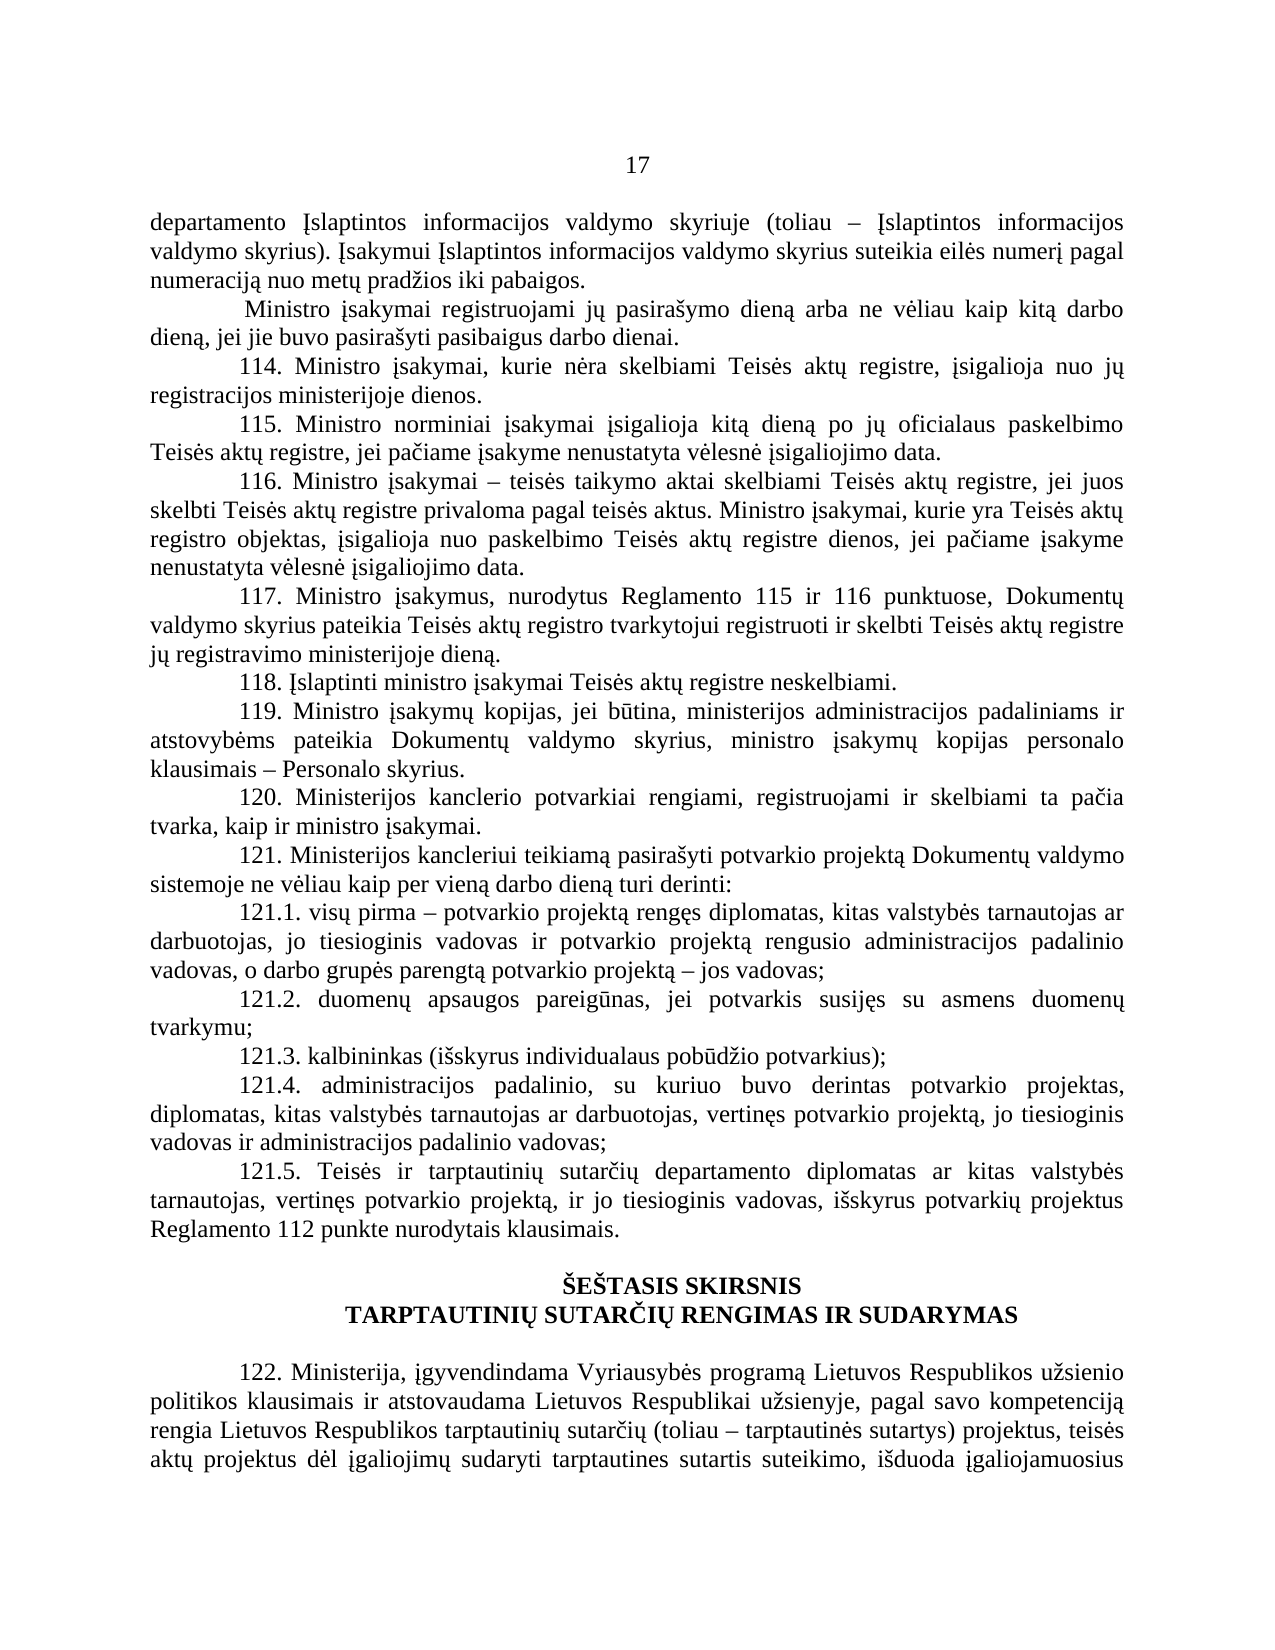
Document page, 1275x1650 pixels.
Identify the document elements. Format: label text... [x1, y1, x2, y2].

text 121.5. Teisės ir tarptautinių sutarčių departamento diplomatas ar kitas valstybės tarnautojas, vertinęs potvarkio projektą, ir jo tiesioginis vadovas, išskyrus potvarkių projektus Reglamento 112 punkte nurodytais klausimais. [150, 1156, 1125, 1242]
text 122. Ministerija, įgyvendindama Vyriausybės programą Lietuvos Respublikos užsienio politikos klausimais ir atstovaudama Lietuvos Respublikai užsienyje, pagal savo kompetenciją rengia Lietuvos Respublikos tarptautinių sutarčių (toliau – tarptautinės sutartys) projektus, teisės aktų projektus dėl įgaliojimų sudaryti tarptautines sutartis suteikimo, išduoda įgaliojamuosius [150, 1357, 1125, 1472]
text 121.1. visų pirma – potvarkio projektą rengęs diplomatas, kitas valstybės tarnautojas ar darbuotojas, jo tiesioginis vadovas ir potvarkio projektą rengusio administracijos padalinio vadovas, o darbo grupės parengtą potvarkio projektą – jos vadovas; [150, 897, 1125, 984]
text 121.2. duomenų apsaugos pareigūnas, jei potvarkis susijęs su asmens duomenų tvarkymu; [150, 984, 1125, 1041]
text 121.3. kalbininkas (išskyrus individualaus pobūdžio potvarkius); [150, 1041, 1125, 1070]
text departamento Įslaptintos informacijos valdymo skyriuje (toliau – Įslaptintos informacijos valdymo skyrius). Įsakymui Įslaptintos informacijos valdymo skyrius suteikia eilės numerį pagal numeraciją nuo metų pradžios iki pabaigos. [150, 207, 1125, 294]
text 119. Ministro įsakymų kopijas, jei būtina, ministerijos administracijos padaliniams ir atstovybėms pateikia Dokumentų valdymo skyrius, ministro įsakymų kopijas personalo klausimais – Personalo skyrius. [150, 696, 1125, 782]
text 118. Įslaptinti ministro įsakymai Teisės aktų registre neskelbiami. [150, 667, 1125, 696]
text TARPTAUTINIŲ SUTARČIŲ RENGIMAS IR SUDARYMAS [150, 1300, 1125, 1329]
text 121.4. administracijos padalinio, su kuriuo buvo derintas potvarkio projektas, diplomatas, kitas valstybės tarnautojas ar darbuotojas, vertinęs potvarkio projektą, jo tiesioginis vadovas ir administracijos padalinio vadovas; [150, 1070, 1125, 1156]
text Ministro įsakymai registruojami jų pasirašymo dieną arba ne vėliau kaip kitą darbo dieną, jei jie buvo pasirašyti pasibaigus darbo dienai. [150, 294, 1125, 351]
text 115. Ministro norminiai įsakymai įsigalioja kitą dieną po jų oficialaus paskelbimo Teisės aktų registre, jei pačiame įsakyme nenustatyta vėlesnė įsigaliojimo data. [150, 409, 1125, 466]
text 114. Ministro įsakymai, kurie nėra skelbiami Teisės aktų registre, įsigalioja nuo jų registracijos ministerijoje dienos. [150, 351, 1125, 409]
text 120. Ministerijos kanclerio potvarkiai rengiami, registruojami ir skelbiami ta pačia tvarka, kaip ir ministro įsakymai. [150, 782, 1125, 840]
text 121. Ministerijos kancleriui teikiamą pasirašyti potvarkio projektą Dokumentų valdymo sistemoje ne vėliau kaip per vieną darbo dieną turi derinti: [150, 840, 1125, 897]
text ŠEŠTASIS SKIRSNIS [150, 1271, 1125, 1300]
text 116. Ministro įsakymai – teisės taikymo aktai skelbiami Teisės aktų registre, jei juos skelbti Teisės aktų registre privaloma pagal teisės aktus. Ministro įsakymai, kurie yra Teisės aktų registro objektas, įsigalioja nuo paskelbimo Teisės aktų registre dienos, jei pačiame įsakyme nenustatyta vėlesnė įsigaliojimo data. [150, 466, 1125, 581]
text 117. Ministro įsakymus, nurodytus Reglamento 115 ir 116 punktuose, Dokumentų valdymo skyrius pateikia Teisės aktų registro tvarkytojui registruoti ir skelbti Teisės aktų registre jų registravimo ministerijoje dieną. [150, 581, 1125, 667]
